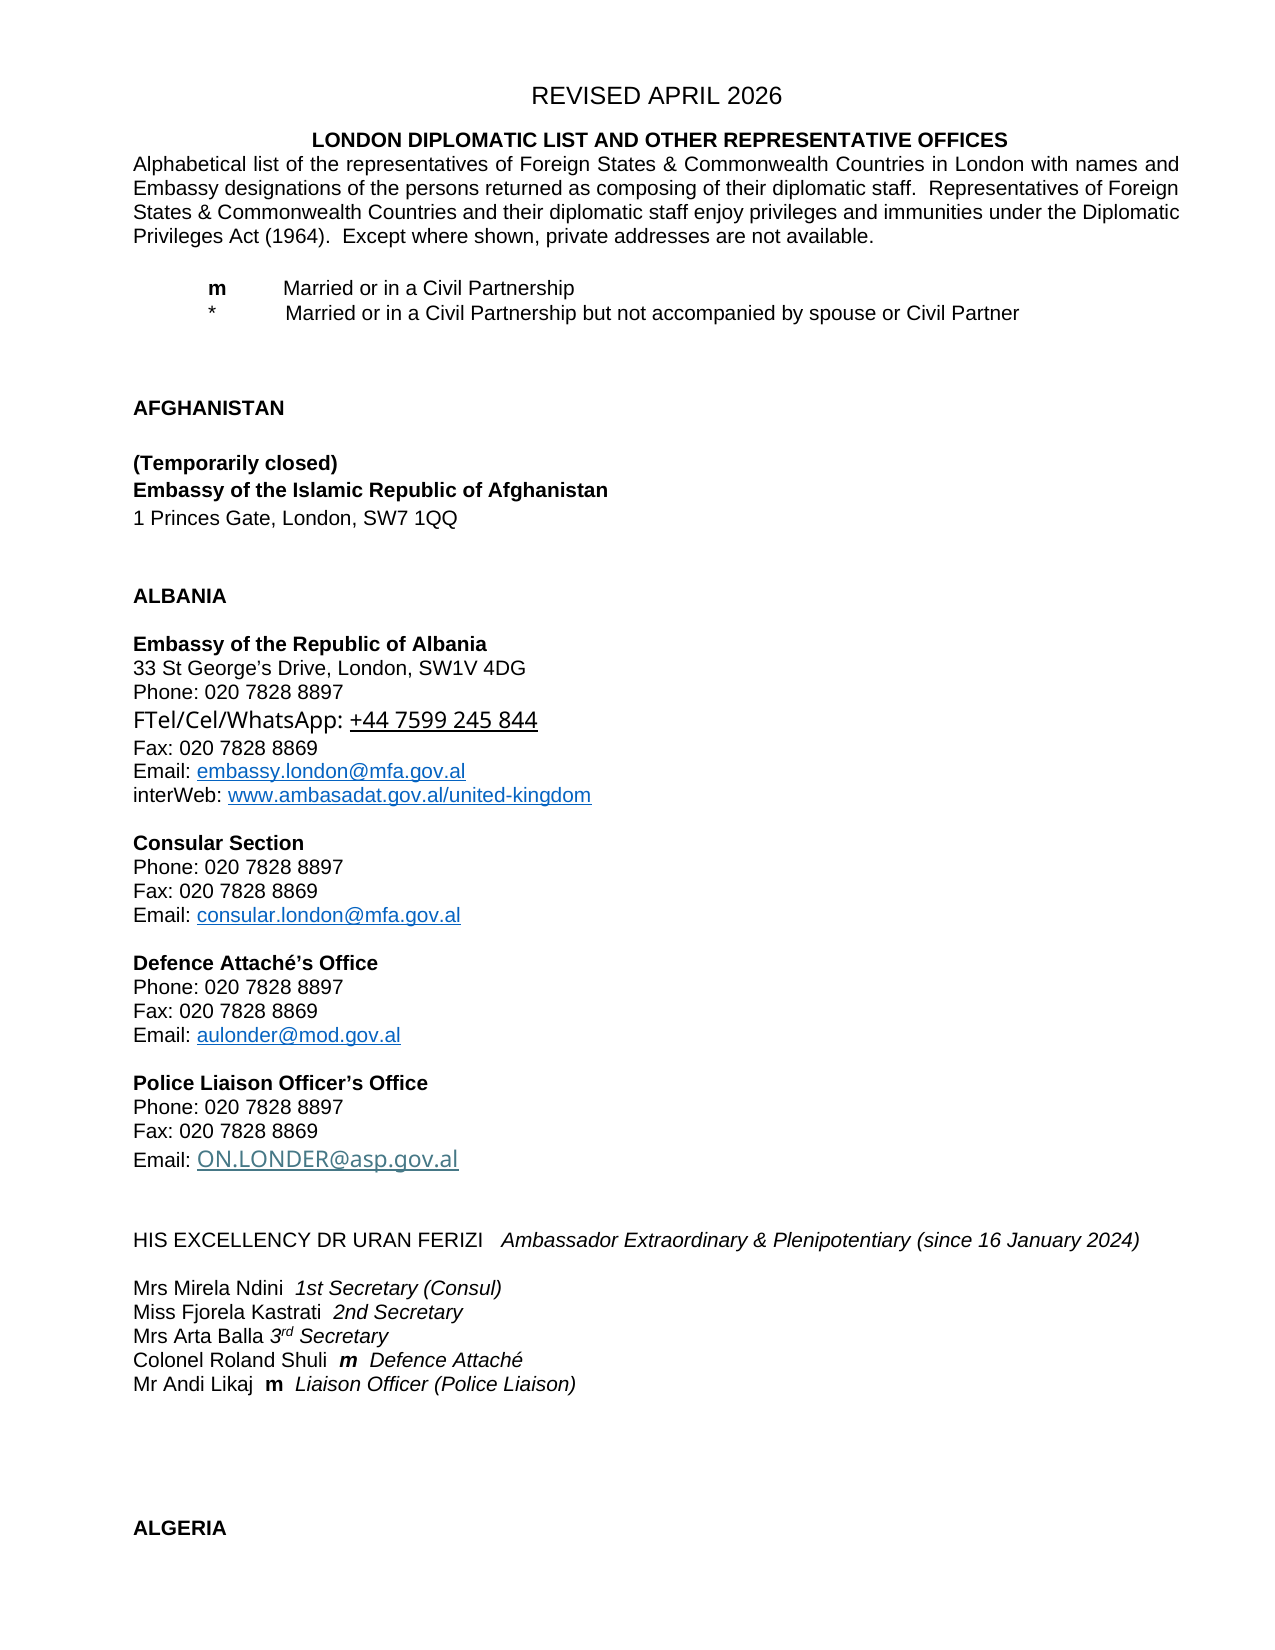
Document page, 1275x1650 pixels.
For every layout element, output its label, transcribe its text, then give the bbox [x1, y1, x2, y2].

text Consular Section [133, 831, 1181, 855]
text Phone: 020 7828 8897 [133, 680, 1181, 704]
text LONDON DIPLOMATIC LIST AND OTHER REPRESENTATIVE OFFICES [133, 128, 1181, 152]
text Email: consular.london@mfa.gov.al [133, 903, 1181, 927]
text ALBANIA [133, 584, 1181, 608]
text (Temporarily closed) [133, 450, 1181, 474]
text m Married or in a Civil Partnership [133, 272, 1181, 301]
text Embassy of the Republic of Albania [133, 632, 1181, 656]
text Fax: 020 7828 8869 [133, 735, 1181, 759]
text Fax: 020 7828 8869 [133, 1119, 1181, 1143]
text 1 Princes Gate, London, SW7 1QQ [133, 505, 1181, 529]
text Embassy of the Islamic Republic of Afghanistan [133, 478, 1181, 502]
text ALGERIA [133, 1516, 1181, 1540]
text Police Liaison Officer’s Office [133, 1071, 1181, 1095]
text Email: aulonder@mod.gov.al [133, 1023, 1181, 1047]
text Email: embassy.london@mfa.gov.al [133, 759, 1181, 783]
text Mrs Mirela Ndini 1st Secretary (Consul) [133, 1276, 1181, 1300]
text REVISED APRIL 2026 [133, 81, 1181, 110]
text Mr Andi Likaj m Liaison Officer (Police Liaison) [133, 1372, 1181, 1396]
text Miss Fjorela Kastrati 2nd Secretary [133, 1300, 1181, 1324]
text Phone: 020 7828 8897 [133, 1095, 1181, 1119]
text Phone: 020 7828 8897 [133, 975, 1181, 999]
text 33 St George’s Drive, London, SW1V 4DG [133, 656, 1181, 680]
text Email: ON.LONDER@asp.gov.al [133, 1143, 1181, 1174]
text Alphabetical list of the representatives of Foreign States & Commonwealth Countries in London with names and Embassy designations of the persons returned as composing of their diplomatic staff. Representatives of Foreign States & Commonwealth Countries and their diplomatic staff enjoy privileges and immunities under the Diplomatic Privileges Act (1964). Except where shown, private addresses are not available. [133, 152, 1181, 248]
text Fax: 020 7828 8869 [133, 879, 1181, 903]
text FTel/Cel/WhatsApp: +44 7599 245 844 [133, 704, 1181, 735]
text AFGHANISTAN [133, 395, 1181, 419]
text Defence Attaché’s Office [133, 951, 1181, 975]
text HIS EXCELLENCY DR URAN FERIZI Ambassador Extraordinary & Plenipotentiary (since 16 January 2024) [133, 1228, 1181, 1252]
text Fax: 020 7828 8869 [133, 999, 1181, 1023]
text Colonel Roland Shuli m Defence Attaché [133, 1348, 1181, 1372]
text Mrs Arta Balla 3rd Secretary [133, 1324, 1181, 1348]
text Phone: 020 7828 8897 [133, 855, 1181, 879]
text interWeb: www.ambasadat.gov.al/united-kingdom [133, 783, 1181, 807]
text * Married or in a Civil Partnership but not accompanied by spouse or Civil Partner [208, 301, 1181, 324]
